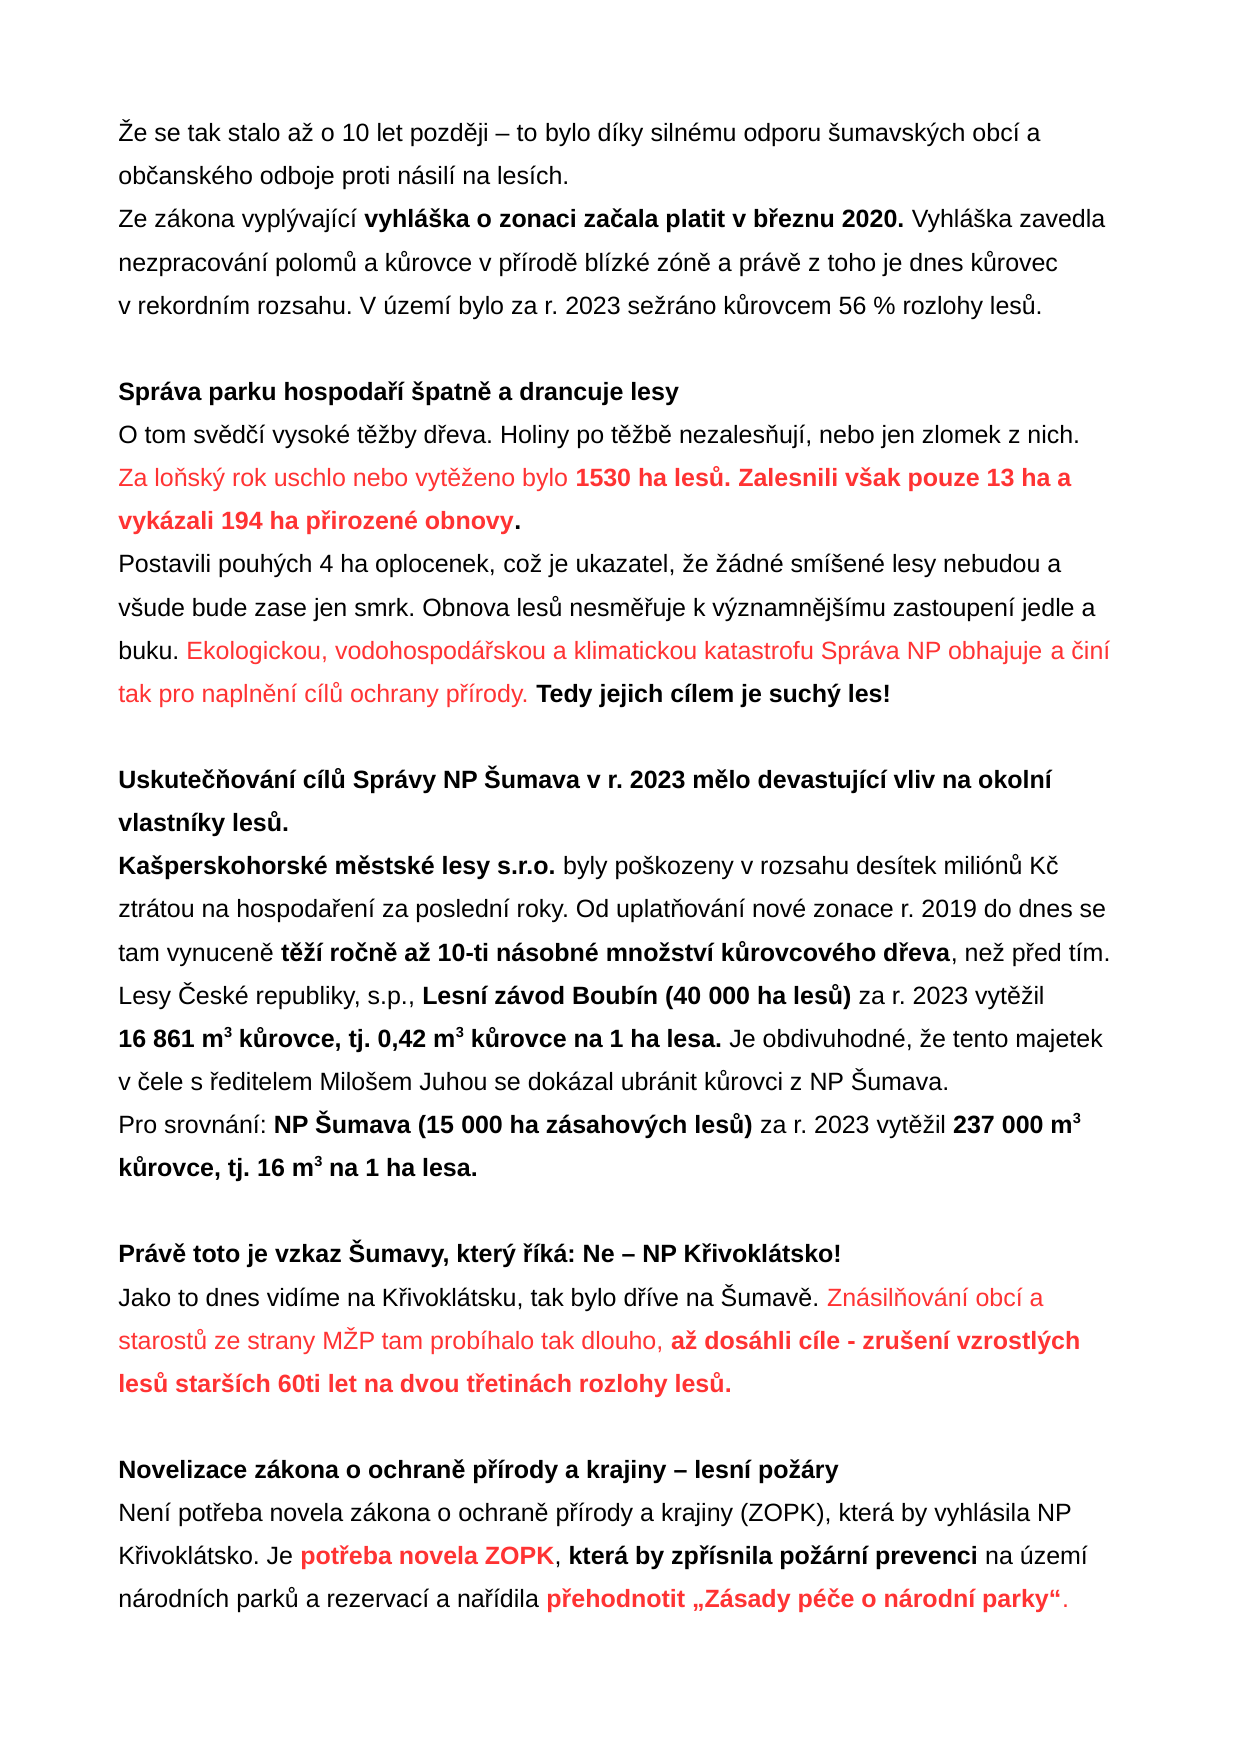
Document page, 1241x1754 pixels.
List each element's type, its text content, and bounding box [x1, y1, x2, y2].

text Správa parku hospodaří špatně a drancuje lesy [118, 377, 1122, 406]
text O tom svědčí vysoké těžby dřeva. Holiny po těžbě nezalesňují, nebo jen zlomek z nich. Za loňský rok uschlo nebo vytěženo bylo 1530 ha lesů. Zalesnili však pouze 13 ha a vykázali 194 ha přirozené obnovy. [118, 420, 1122, 535]
text Že se tak stalo až o 10 let později – to bylo díky silnému odporu šumavských obcí a občanského odboje proti násilí na lesích. [118, 118, 1122, 190]
text Postavili pouhých 4 ha oplocenek, což je ukazatel, že žádné smíšené lesy nebudou a všude bude zase jen smrk. Obnova lesů nesměřuje k významnějšímu zastoupení jedle a buku. Ekologickou, vodohospodářskou a klimatickou katastrofu Správa NP obhajuje a činí tak pro naplnění cílů ochrany přírody. Tedy jejich cílem je suchý les! [118, 549, 1122, 707]
text Pro srovnání: NP Šumava (15 000 ha zásahových lesů) za r. 2023 vytěžil 237 000 m3 kůrovce, tj. 16 m3 na 1 ha lesa. [118, 1110, 1122, 1182]
text Lesy České republiky, s.p., Lesní závod Boubín (40 000 ha lesů) za r. 2023 vytěžil 16 861 m3 kůrovce, tj. 0,42 m3 kůrovce na 1 ha lesa. Je obdivuhodné, že tento majetek v čele s ředitelem Milošem Juhou se dokázal ubránit kůrovci z NP Šumava. [118, 981, 1122, 1096]
text Novelizace zákona o ochraně přírody a krajiny – lesní požáry [118, 1455, 1122, 1484]
text Uskutečňování cílů Správy NP Šumava v r. 2023 mělo devastující vliv na okolní vlastníky lesů. [118, 765, 1122, 837]
text Jako to dnes vidíme na Křivoklátsku, tak bylo dříve na Šumavě. Znásilňování obcí a starostů ze strany MŽP tam probíhalo tak dlouho, až dosáhli cíle - zrušení vzrostlých lesů starších 60ti let na dvou třetinách rozlohy lesů. [118, 1282, 1122, 1397]
text Právě toto je vzkaz Šumavy, který říká: Ne – NP Křivoklátsko! [118, 1239, 1122, 1268]
text Není potřeba novela zákona o ochraně přírody a krajiny (ZOPK), která by vyhlásila NP Křivoklátsko. Je potřeba novela ZOPK, která by zpřísnila požární prevenci na území národních parků a rezervací a nařídila přehodnotit „Zásady péče o národní parky“. [118, 1498, 1122, 1613]
text Ze zákona vyplývající vyhláška o zonaci začala platit v březnu 2020. Vyhláška zavedla nezpracování polomů a kůrovce v přírodě blízké zóně a právě z toho je dnes kůrovec v rekordním rozsahu. V území bylo za r. 2023 sežráno kůrovcem 56 % rozlohy lesů. [118, 204, 1122, 319]
text Kašperskohorské městské lesy s.r.o. byly poškozeny v rozsahu desítek miliónů Kč ztrátou na hospodaření za poslední roky. Od uplatňování nové zonace r. 2019 do dnes se tam vynuceně těží ročně až 10-ti násobné množství kůrovcového dřeva, než před tím. [118, 851, 1122, 966]
